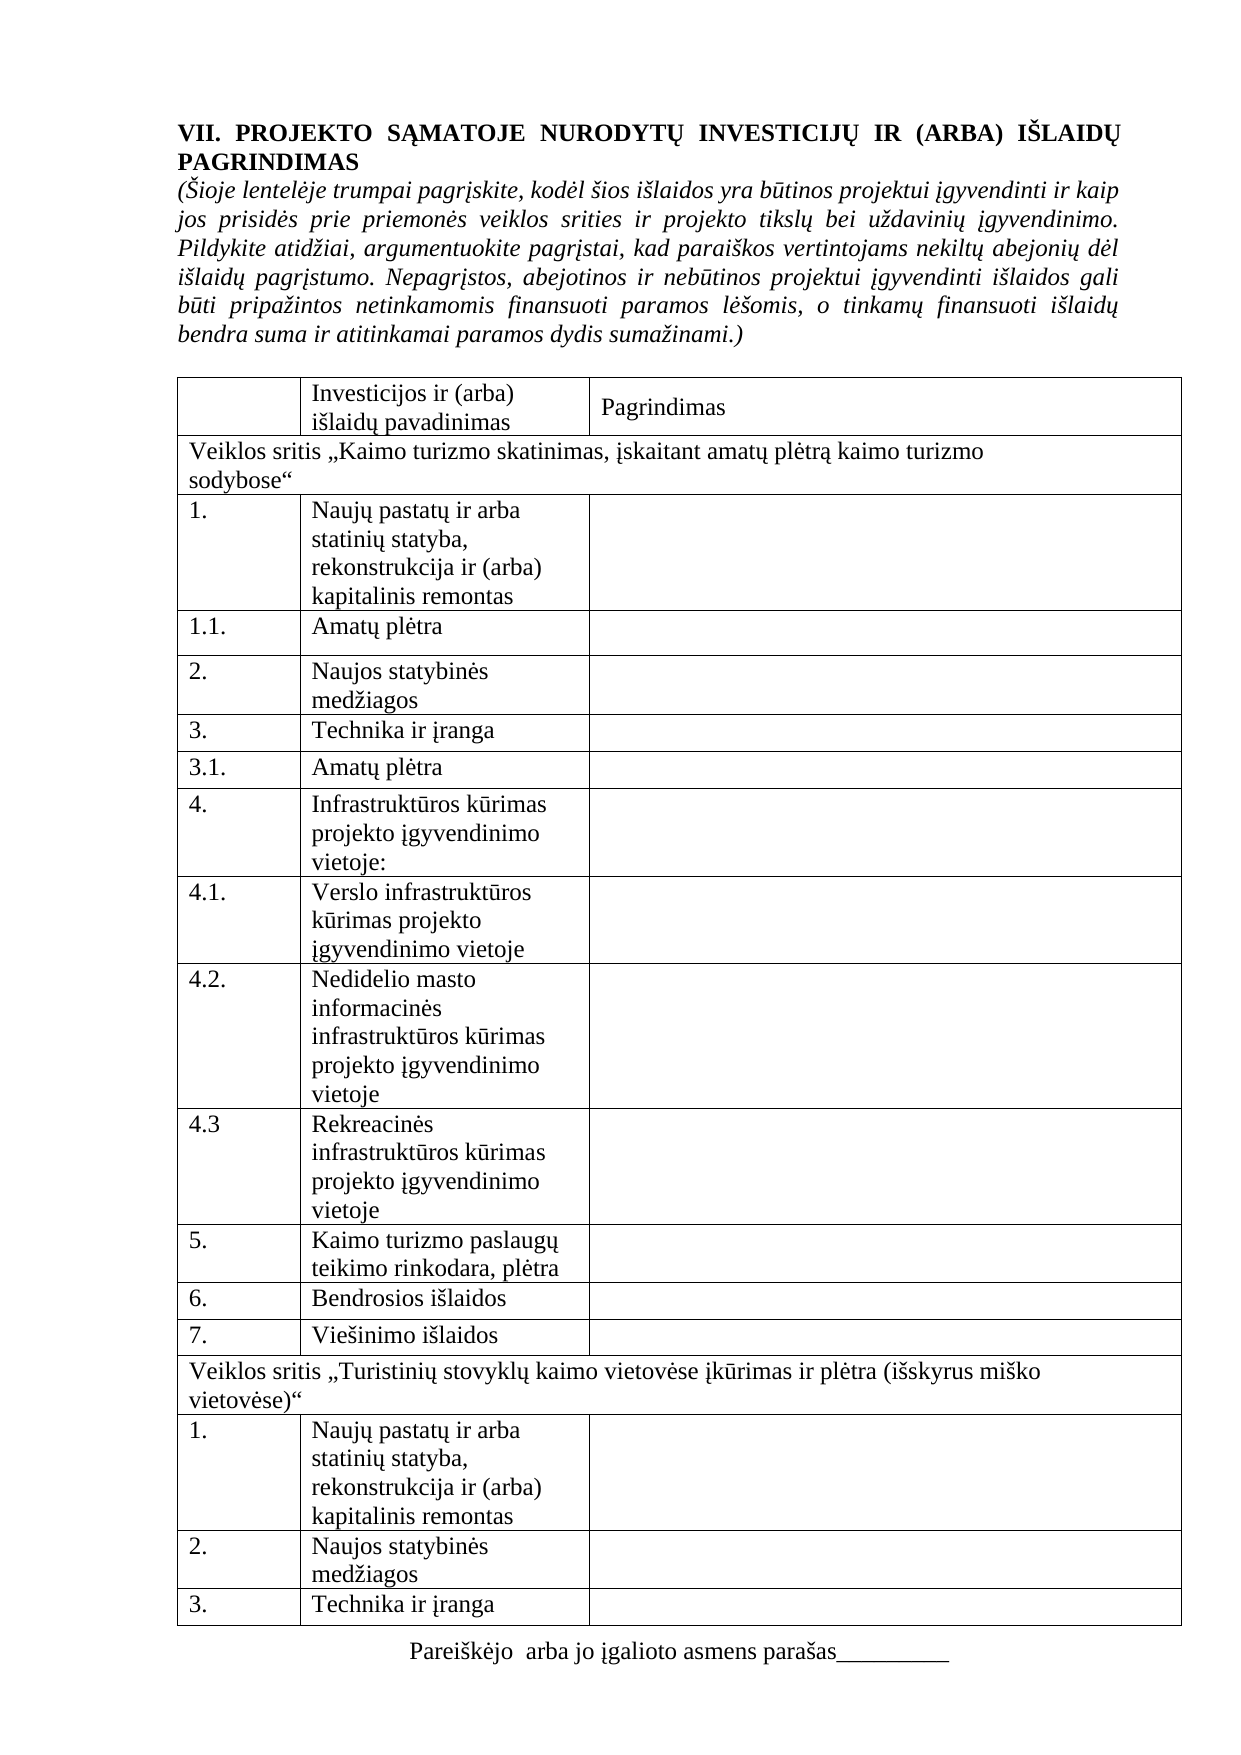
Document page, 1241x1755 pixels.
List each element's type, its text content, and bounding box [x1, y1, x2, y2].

table_cell [590, 1589, 1181, 1625]
table_cell Technika ir įranga [301, 1589, 589, 1625]
table_cell [590, 752, 1181, 788]
table_cell 3. [178, 715, 300, 751]
table_cell [590, 1320, 1181, 1355]
table_cell [590, 715, 1181, 751]
table_cell [590, 1283, 1181, 1319]
table_cell [590, 1531, 1181, 1588]
table_cell 1.1. [178, 611, 300, 655]
table_cell [590, 611, 1181, 655]
table_cell Veiklos sritis „Kaimo turizmo skatinimas, įskaitant amatų plėtrą kaimo turizmo sodybose“ [178, 436, 1106, 494]
table_cell Infrastruktūros kūrimas projekto įgyvendinimo vietoje: [301, 789, 589, 876]
table_cell 1. [178, 1415, 300, 1530]
table_cell 4.1. [178, 877, 300, 963]
table_cell [590, 1415, 1181, 1530]
text (Šioje lentelėje trumpai pagrįskite, kodėl šios išlaidos yra būtinos projektui įgyvendinti ir kaip jos prisidės prie priemonės veiklos srities ir projekto tikslų bei uždavinių įgyvendinimo. Pildykite atidžiai, argumentuokite pagrįstai, kad paraiškos vertintojams nekiltų abejonių dėl išlaidų pagrįstumo. Nepagrįstos, abejotinos ir nebūtinos projektui įgyvendinti išlaidos gali būti pripažintos netinkamomis finansuoti paramos lėšomis, o tinkamų finansuoti išlaidų bendra suma ir atitinkamai paramos dydis sumažinami.) [177, 176, 1122, 348]
table_cell 6. [178, 1283, 300, 1319]
table_cell Naujų pastatų ir arba statinių statyba, rekonstrukcija ir (arba) kapitalinis remontas [301, 1415, 589, 1530]
table_cell [1132, 1356, 1181, 1414]
table_cell 4. [178, 789, 300, 876]
table_cell 3.1. [178, 752, 300, 788]
table_header Investicijos ir (arba) išlaidų pavadinimas [301, 378, 589, 435]
table_cell Amatų plėtra [301, 752, 589, 788]
table_cell [590, 656, 1181, 714]
table_cell Rekreacinės infrastruktūros kūrimas projekto įgyvendinimo vietoje [301, 1109, 589, 1224]
table_cell [590, 1225, 1181, 1282]
table_cell [590, 789, 1181, 876]
table_cell 2. [178, 1531, 300, 1588]
table_cell 3. [178, 1589, 300, 1625]
table_cell Amatų plėtra [301, 611, 589, 655]
table_cell Nedidelio masto informacinės infrastruktūros kūrimas projekto įgyvendinimo vietoje [301, 964, 589, 1108]
table_cell [590, 495, 1181, 610]
table_cell Bendrosios išlaidos [301, 1283, 589, 1319]
table_cell [590, 964, 1181, 1108]
table_cell [1106, 1356, 1132, 1414]
table_cell Kaimo turizmo paslaugų teikimo rinkodara, plėtra [301, 1225, 589, 1282]
table_header Pagrindimas [590, 378, 1181, 435]
table_cell Veiklos sritis „Turistinių stovyklų kaimo vietovėse įkūrimas ir plėtra (išskyrus miško vietovėse)“ [178, 1356, 1106, 1414]
table_cell 4.3 [178, 1109, 300, 1224]
table_cell 4.2. [178, 964, 300, 1108]
table_cell Viešinimo išlaidos [301, 1320, 589, 1355]
table_cell [590, 1109, 1181, 1224]
table_cell Naujų pastatų ir arba statinių statyba, rekonstrukcija ir (arba) kapitalinis remontas [301, 495, 589, 610]
table_cell Verslo infrastruktūros kūrimas projekto įgyvendinimo vietoje [301, 877, 589, 963]
table_cell Naujos statybinės medžiagos [301, 656, 589, 714]
table_cell 2. [178, 656, 300, 714]
table_cell 7. [178, 1320, 300, 1355]
table_cell 5. [178, 1225, 300, 1282]
table_cell Naujos statybinės medžiagos [301, 1531, 589, 1588]
table_header [178, 378, 300, 435]
table_cell Technika ir įranga [301, 715, 589, 751]
table_cell [1132, 436, 1181, 494]
table_cell [590, 877, 1181, 963]
table_cell [1106, 436, 1132, 494]
table_cell 1. [178, 495, 300, 610]
text VII. PROJEKTO SĄMATOJE NURODYTŲ INVESTICIJŲ IR (ARBA) IŠLAIDŲ PAGRINDIMAS [177, 118, 1122, 176]
